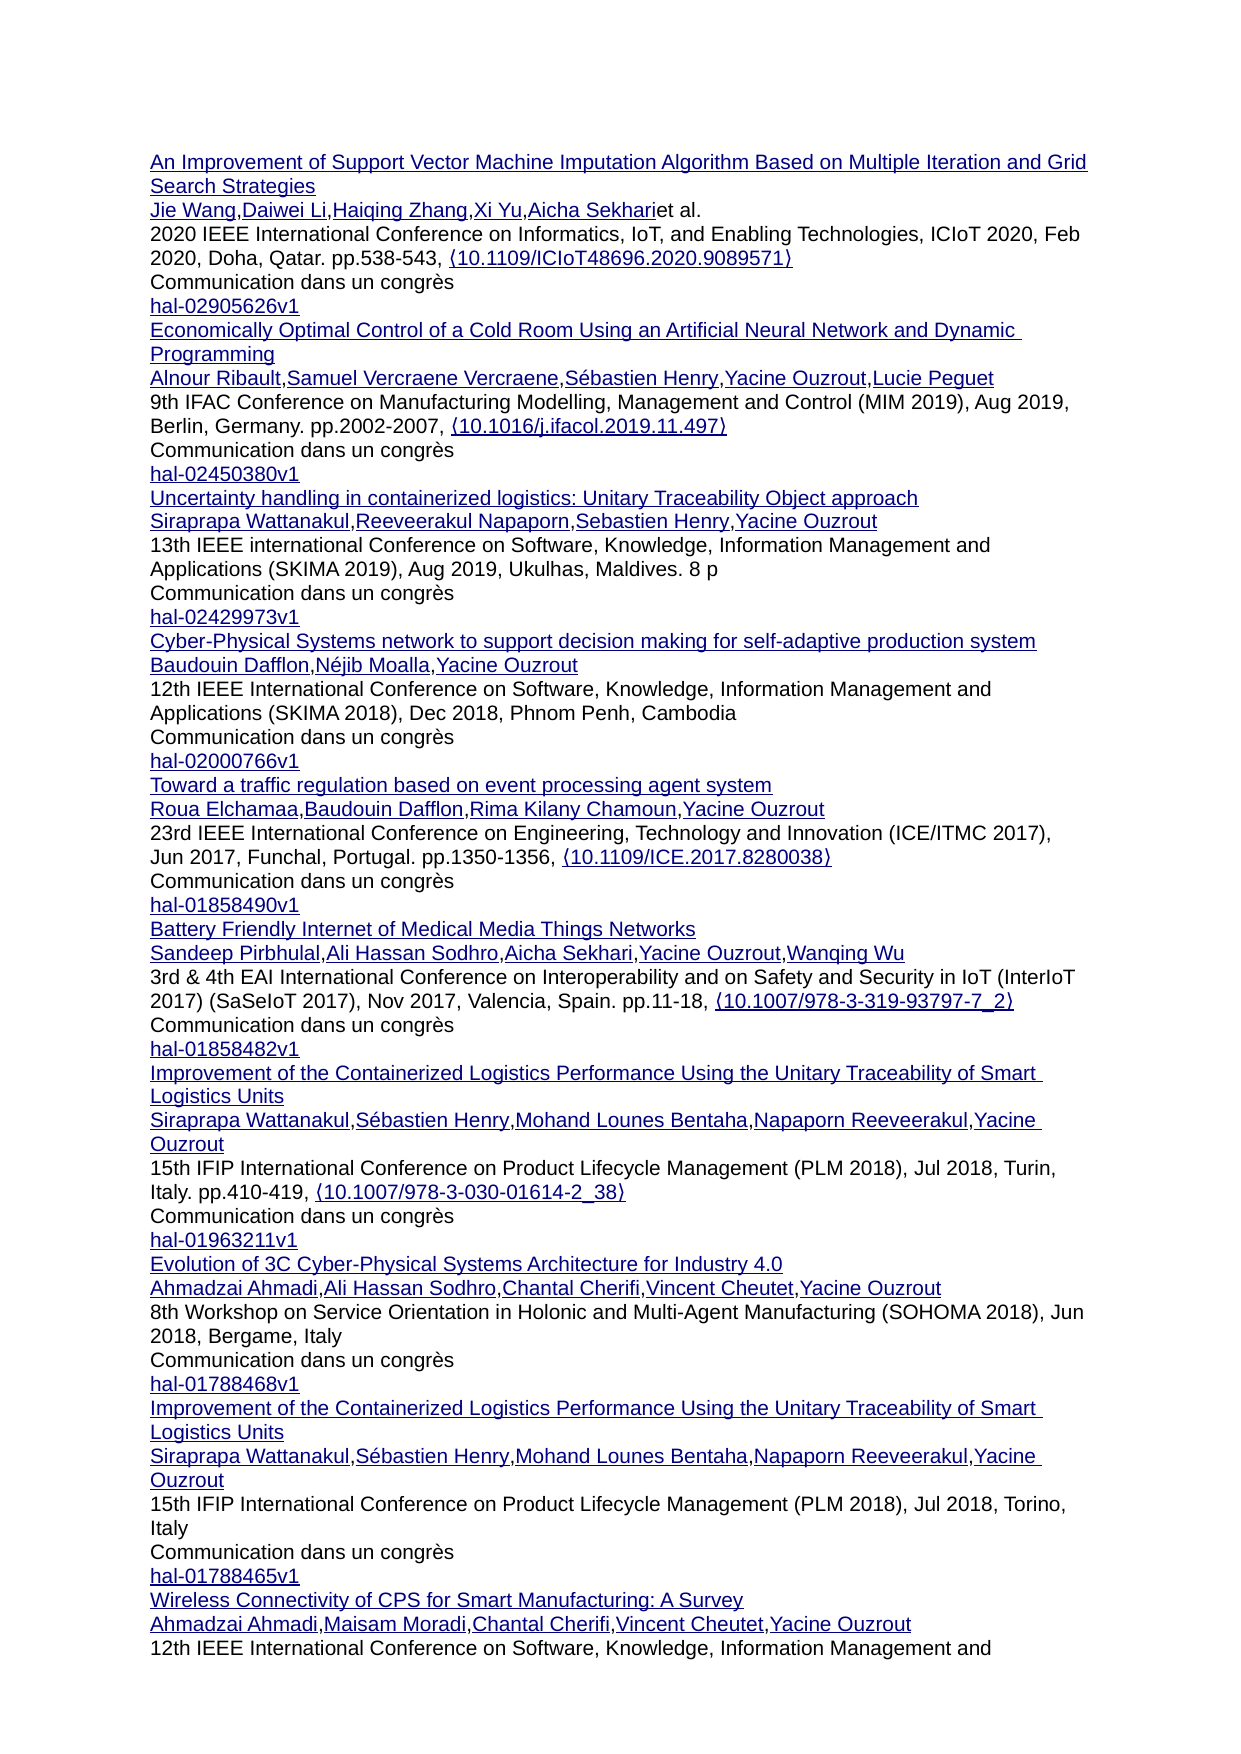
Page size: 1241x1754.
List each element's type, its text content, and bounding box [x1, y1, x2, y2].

table_cell Toward a traffic regulation based on event processing agent system Roua Elchamaa,Baudouin Dafflon,Rima Kilany Chamoun,Yacine Ouzrout 23rd IEEE International Conference on Engineering, Technology and Innovation (ICE/ITMC 2017), Jun 2017, Funchal, Portugal. pp.1350-1356, ⟨10.1109/ICE.2017.8280038⟩ Communication dans un congrès hal-01858490v1 [150, 773, 1090, 917]
table_cell An Improvement of Support Vector Machine Imputation Algorithm Based on Multiple Iteration and Grid Search Strategies Jie Wang,Daiwei Li,Haiqing Zhang,Xi Yu,Aicha Sekhariet al. 2020 IEEE International Conference on Informatics, IoT, and Enabling Technologies, ICIoT 2020, Feb 2020, Doha, Qatar. pp.538-543, ⟨10.1109/ICIoT48696.2020.9089571⟩ Communication dans un congrès hal-02905626v1 [150, 150, 1090, 318]
table_cell Cyber-Physical Systems network to support decision making for self-adaptive production system Baudouin Dafflon,Néjib Moalla,Yacine Ouzrout 12th IEEE International Conference on Software, Knowledge, Information Management and Applications (SKIMA 2018), Dec 2018, Phnom Penh, Cambodia Communication dans un congrès hal-02000766v1 [150, 629, 1090, 773]
table_cell Improvement of the Containerized Logistics Performance Using the Unitary Traceability of Smart Logistics Units Siraprapa Wattanakul,Sébastien Henry,Mohand Lounes Bentaha,Napaporn Reeveerakul,Yacine Ouzrout 15th IFIP International Conference on Product Lifecycle Management (PLM 2018), Jul 2018, Torino, Italy Communication dans un congrès hal-01788465v1 [150, 1396, 1090, 1587]
table_cell Battery Friendly Internet of Medical Media Things Networks Sandeep Pirbhulal,Ali Hassan Sodhro,Aicha Sekhari,Yacine Ouzrout,Wanqing Wu 3rd & 4th EAI International Conference on Interoperability and on Safety and Security in IoT (InterIoT 2017) (SaSeIoT 2017), Nov 2017, Valencia, Spain. pp.11-18, ⟨10.1007/978-3-319-93797-7_2⟩ Communication dans un congrès hal-01858482v1 [150, 917, 1090, 1060]
table_cell Economically Optimal Control of a Cold Room Using an Artificial Neural Network and Dynamic Programming Alnour Ribault,Samuel Vercraene Vercraene,Sébastien Henry,Yacine Ouzrout,Lucie Peguet 9th IFAC Conference on Manufacturing Modelling, Management and Control (MIM 2019), Aug 2019, Berlin, Germany. pp.2002-2007, ⟨10.1016/j.ifacol.2019.11.497⟩ Communication dans un congrès hal-02450380v1 [150, 318, 1090, 485]
table_cell Improvement of the Containerized Logistics Performance Using the Unitary Traceability of Smart Logistics Units Siraprapa Wattanakul,Sébastien Henry,Mohand Lounes Bentaha,Napaporn Reeveerakul,Yacine Ouzrout 15th IFIP International Conference on Product Lifecycle Management (PLM 2018), Jul 2018, Turin, Italy. pp.410-419, ⟨10.1007/978-3-030-01614-2_38⟩ Communication dans un congrès hal-01963211v1 [150, 1060, 1090, 1252]
table_cell Evolution of 3C Cyber-Physical Systems Architecture for Industry 4.0 Ahmadzai Ahmadi,Ali Hassan Sodhro,Chantal Cherifi,Vincent Cheutet,Yacine Ouzrout 8th Workshop on Service Orientation in Holonic and Multi-Agent Manufacturing (SOHOMA 2018), Jun 2018, Bergame, Italy Communication dans un congrès hal-01788468v1 [150, 1252, 1090, 1396]
table_cell Wireless Connectivity of CPS for Smart Manufacturing: A Survey Ahmadzai Ahmadi,Maisam Moradi,Chantal Cherifi,Vincent Cheutet,Yacine Ouzrout 12th IEEE International Conference on Software, Knowledge, Information Management and [150, 1588, 1090, 1659]
table_cell Uncertainty handling in containerized logistics: Unitary Traceability Object approach Siraprapa Wattanakul,Reeveerakul Napaporn,Sebastien Henry,Yacine Ouzrout 13th IEEE international Conference on Software, Knowledge, Information Management and Applications (SKIMA 2019), Aug 2019, Ukulhas, Maldives. 8 p Communication dans un congrès hal-02429973v1 [150, 485, 1090, 629]
